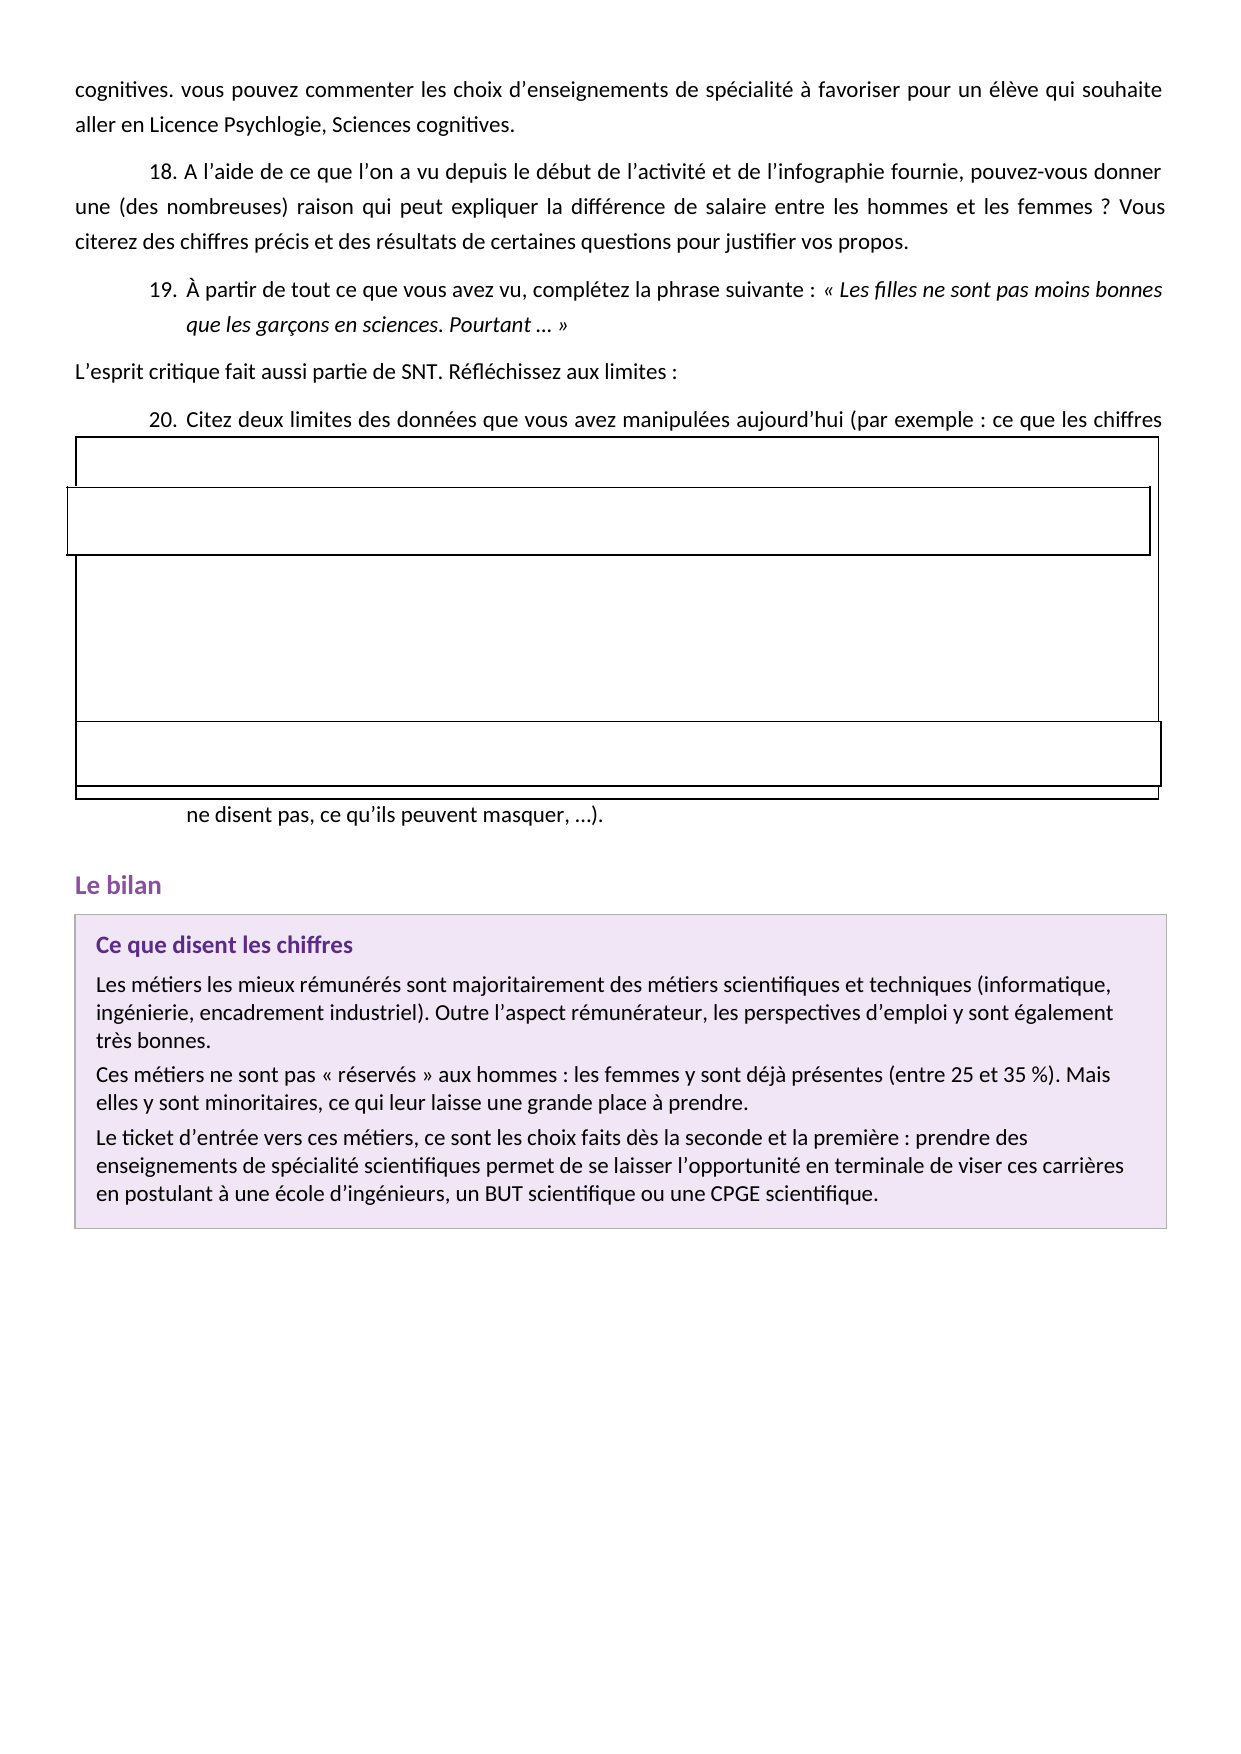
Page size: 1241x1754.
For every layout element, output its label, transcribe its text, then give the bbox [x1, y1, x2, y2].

subtitle Le bilan [75, 868, 1165, 901]
list Citez deux limites des données que vous avez manipulées aujourd’hui (par exemple : ce que les chiffres ne disent pas, ce qu’ils peuvent masquer, …). [149, 405, 1165, 828]
list À partir de tout ce que vous avez vu, complétez la phrase suivante : « Les filles ne sont pas moins bonnes que les garçons en sciences. Pourtant … » [149, 275, 1165, 338]
text 18. A l’aide de ce que l’on a vu depuis le début de l’activité et de l’infographie fournie, pouvez-vous donner une (des nombreuses) raison qui peut expliquer la différence de salaire entre les hommes et les femmes ? Vous citerez des chiffres précis et des résultats de certaines questions pour justifier vos propos. [75, 157, 1165, 256]
list [68, 488, 1149, 554]
table_header Ce que disent les chiffres Les métiers les mieux rémunérés sont majoritairement des métiers scientifiques et techniques (informatique, ingénierie, encadrement industriel). Outre l’aspect rémunérateur, les perspectives d’emploi y sont également très bonnes. Ces métiers ne sont pas « réservés » aux hommes : les femmes y sont déjà présentes (entre 25 et 35 %). Mais elles y sont minoritaires, ce qui leur laisse une grande place à prendre. Le ticket d’entrée vers ces métiers, ce sont les choix faits dès la seconde et la première : prendre des enseignements de spécialité scientifiques permet de se laisser l’opportunité en terminale de viser ces carrières en postulant à une école d’ingénieurs, un BUT scientifique ou une CPGE scientifique. [76, 915, 1166, 1228]
list [77, 722, 1160, 785]
text [77, 787, 1158, 798]
text L’esprit critique fait aussi partie de SNT. Réfléchissez aux limites : [75, 357, 1165, 386]
text [77, 438, 1158, 721]
text cognitives. vous pouvez commenter les choix d’enseignements de spécialité à favoriser pour un élève qui souhaite aller en Licence Psychlogie, Sciences cognitives. [75, 75, 1165, 138]
